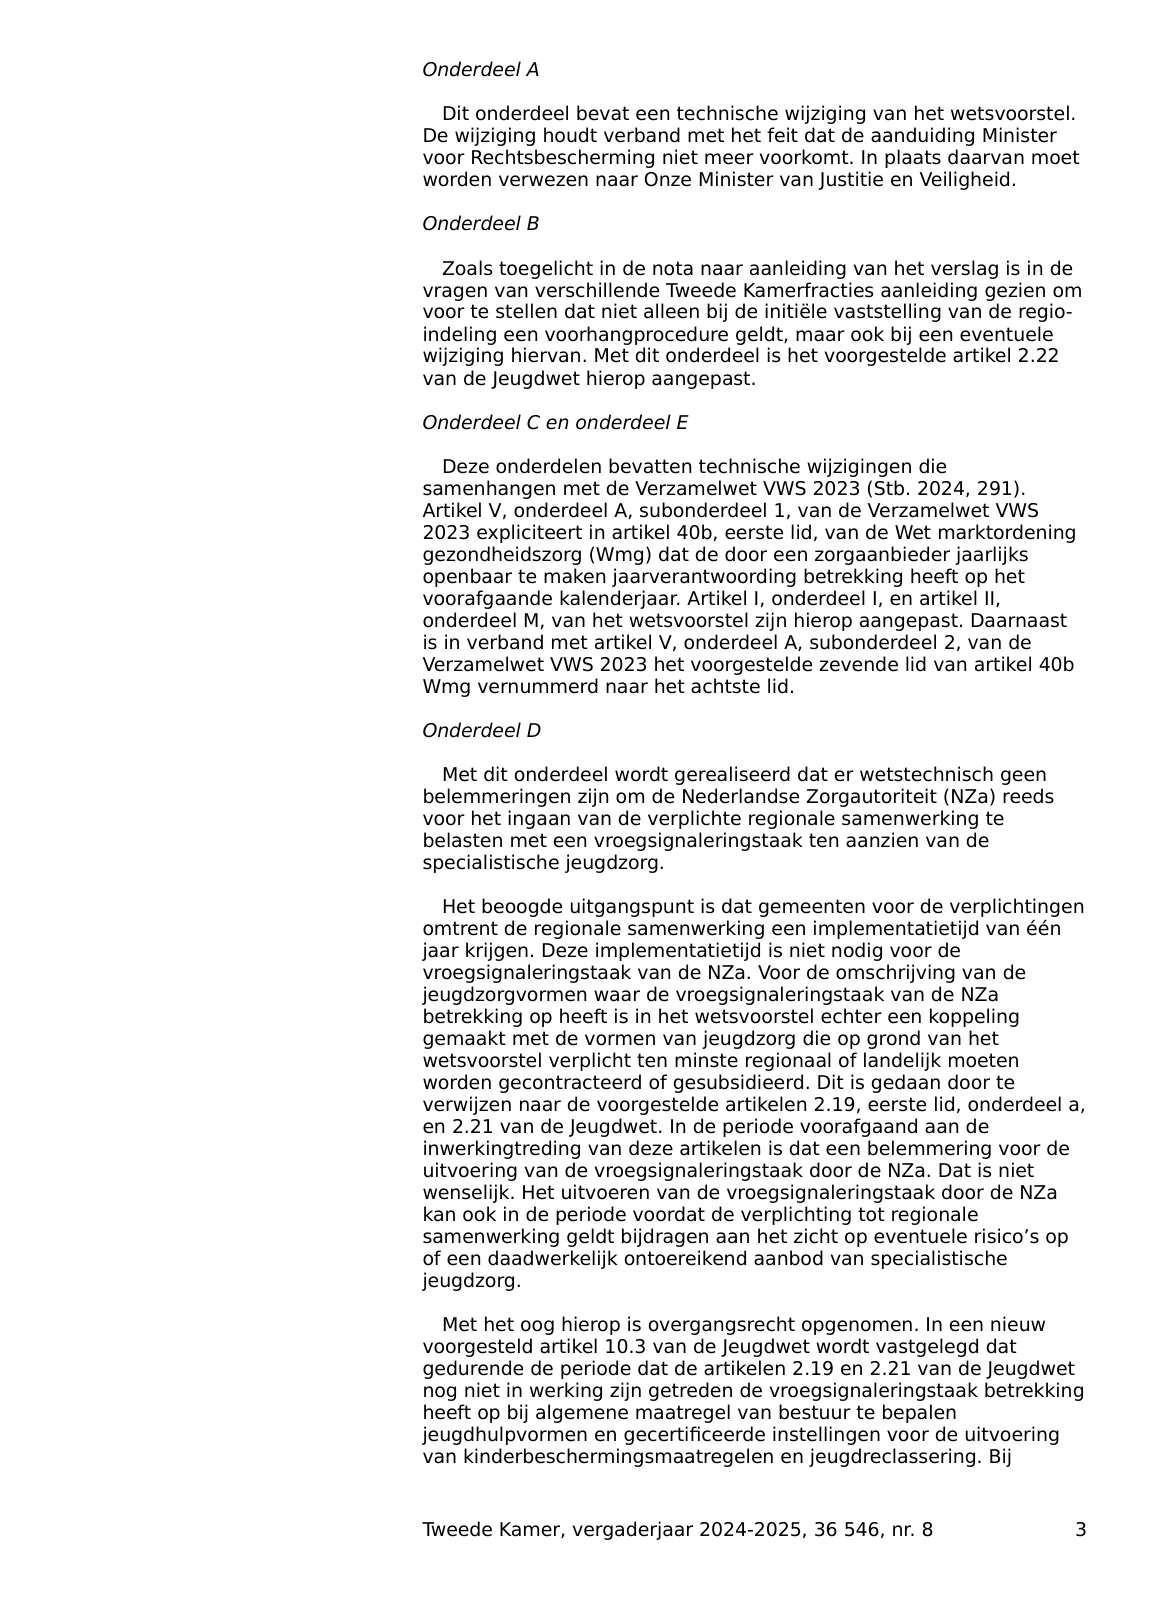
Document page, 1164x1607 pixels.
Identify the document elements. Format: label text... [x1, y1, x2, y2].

text Deze onderdelen bevatten technische wijzigingen die samenhangen met de Verzamelwet VWS 2023 (Stb. 2024, 291). Artikel V, onderdeel A, subonderdeel 1, van de Verzamelwet VWS 2023 expliciteert in artikel 40b, eerste lid, van de Wet marktordening gezondheidszorg (Wmg) dat de door een zorgaanbieder jaarlijks openbaar te maken jaarverantwoording betrekking heeft op het voorafgaande kalenderjaar. Artikel I, onderdeel I, en artikel II, onderdeel M, van het wetsvoorstel zijn hierop aangepast. Daarnaast is in verband met artikel V, onderdeel A, subonderdeel 2, van de Verzamelwet VWS 2023 het voorgestelde zevende lid van artikel 40b Wmg vernummerd naar het achtste lid. [422, 456, 1087, 697]
text Het beoogde uitgangspunt is dat gemeenten voor de verplichtingen omtrent de regionale samenwerking een implementatietijd van één jaar krijgen. Deze implementatietijd is niet nodig voor de vroegsignaleringstaak van de NZa. Voor de omschrijving van de jeugdzorgvormen waar de vroegsignaleringstaak van de NZa betrekking op heeft is in het wetsvoorstel echter een koppeling gemaakt met de vormen van jeugdzorg die op grond van het wetsvoorstel verplicht ten minste regionaal of landelijk moeten worden gecontracteerd of gesubsidieerd. Dit is gedaan door te verwijzen naar de voorgestelde artikelen 2.19, eerste lid, onderdeel a, en 2.21 van de Jeugdwet. In de periode voorafgaand aan de inwerkingtreding van deze artikelen is dat een belemmering voor de uitvoering van de vroegsignaleringstaak door de NZa. Dat is niet wenselijk. Het uitvoeren van de vroegsignaleringstaak door de NZa kan ook in de periode voordat de verplichting tot regionale samenwerking geldt bijdragen aan het zicht op eventuele risico’s op of een daadwerkelijk ontoereikend aanbod van specialistische jeugdzorg. [422, 896, 1087, 1292]
subtitle Onderdeel A [422, 59, 1087, 81]
subtitle Onderdeel C en onderdeel E [422, 412, 1087, 433]
text Dit onderdeel bevat een technische wijziging van het wetsvoorstel. De wijziging houdt verband met het feit dat de aanduiding Minister voor Rechtsbescherming niet meer voorkomt. In plaats daarvan moet worden verwezen naar Onze Minister van Justitie en Veiligheid. [422, 103, 1087, 191]
subtitle Onderdeel B [422, 213, 1087, 235]
text Met dit onderdeel wordt gerealiseerd dat er wetstechnisch geen belemmeringen zijn om de Nederlandse Zorgautoriteit (NZa) reeds voor het ingaan van de verplichte regionale samenwerking te belasten met een vroegsignaleringstaak ten aanzien van de specialistische jeugdzorg. [422, 764, 1087, 874]
text Met het oog hierop is overgangsrecht opgenomen. In een nieuw voorgesteld artikel 10.3 van de Jeugdwet wordt vastgelegd dat gedurende de periode dat de artikelen 2.19 en 2.21 van de Jeugdwet nog niet in werking zijn getreden de vroegsignaleringstaak betrekking heeft op bij algemene maatregel van bestuur te bepalen jeugdhulpvormen en gecertificeerde instellingen voor de uitvoering van kinderbeschermingsmaatregelen en jeugdreclassering. Bij [422, 1314, 1087, 1468]
subtitle Onderdeel D [422, 720, 1087, 742]
text Zoals toegelicht in de nota naar aanleiding van het verslag is in de vragen van verschillende Tweede Kamerfracties aanleiding gezien om voor te stellen dat niet alleen bij de initiële vaststelling van de regio-indeling een voorhangprocedure geldt, maar ook bij een eventuele wijziging hiervan. Met dit onderdeel is het voorgestelde artikel 2.22 van de Jeugdwet hierop aangepast. [422, 257, 1087, 389]
